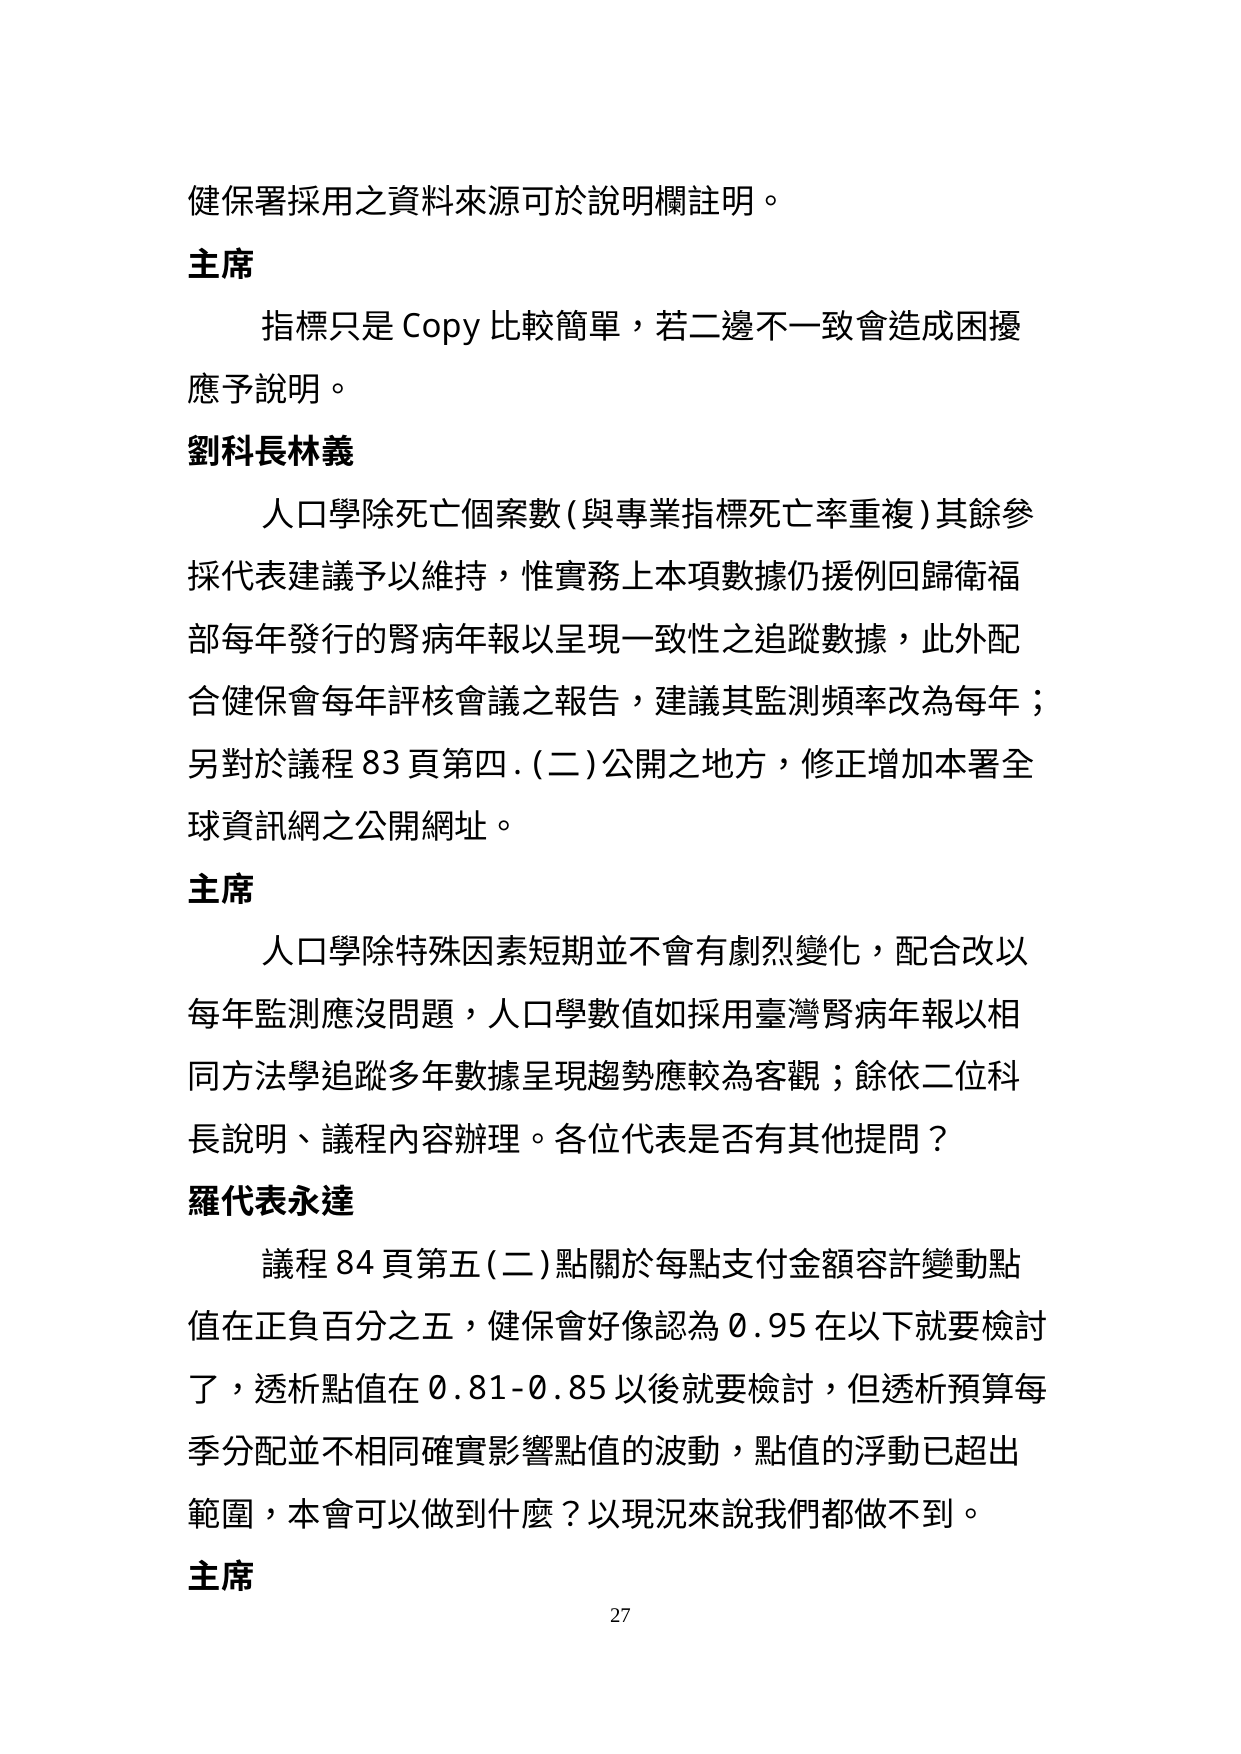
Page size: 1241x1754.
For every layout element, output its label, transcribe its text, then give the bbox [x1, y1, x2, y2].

text 主席 [187, 220, 1053, 282]
text 主席 [187, 1532, 1053, 1595]
text 健保署採用之資料來源可於說明欄註明。 [187, 157, 1053, 220]
text 人口學除特殊因素短期並不會有劇烈變化，配合改以每年監測應沒問題，人口學數值如採用臺灣腎病年報以相同方法學追蹤多年數據呈現趨勢應較為客觀；餘依二位科長說明、議程內容辦理。各位代表是否有其他提問？ [187, 907, 1053, 1157]
text 議程84頁第五(二)點關於每點支付金額容許變動點值在正負百分之五，健保會好像認為0.95在以下就要檢討了，透析點值在0.81-0.85以後就要檢討，但透析預算每季分配並不相同確實影響點值的波動，點值的浮動已超出範圍，本會可以做到什麼？以現況來說我們都做不到。 [187, 1220, 1053, 1532]
text 羅代表永達 [187, 1157, 1053, 1220]
text 劉科長林義 [187, 407, 1053, 470]
text 主席 [187, 845, 1053, 907]
text 人口學除死亡個案數(與專業指標死亡率重複)其餘參採代表建議予以維持，惟實務上本項數據仍援例回歸衛福部每年發行的腎病年報以呈現一致性之追蹤數據，此外配合健保會每年評核會議之報告，建議其監測頻率改為每年；另對於議程83頁第四.(二)公開之地方，修正增加本署全球資訊網之公開網址。 [187, 470, 1053, 845]
text 指標只是Copy比較簡單，若二邊不一致會造成困擾應予說明。 [187, 282, 1053, 407]
